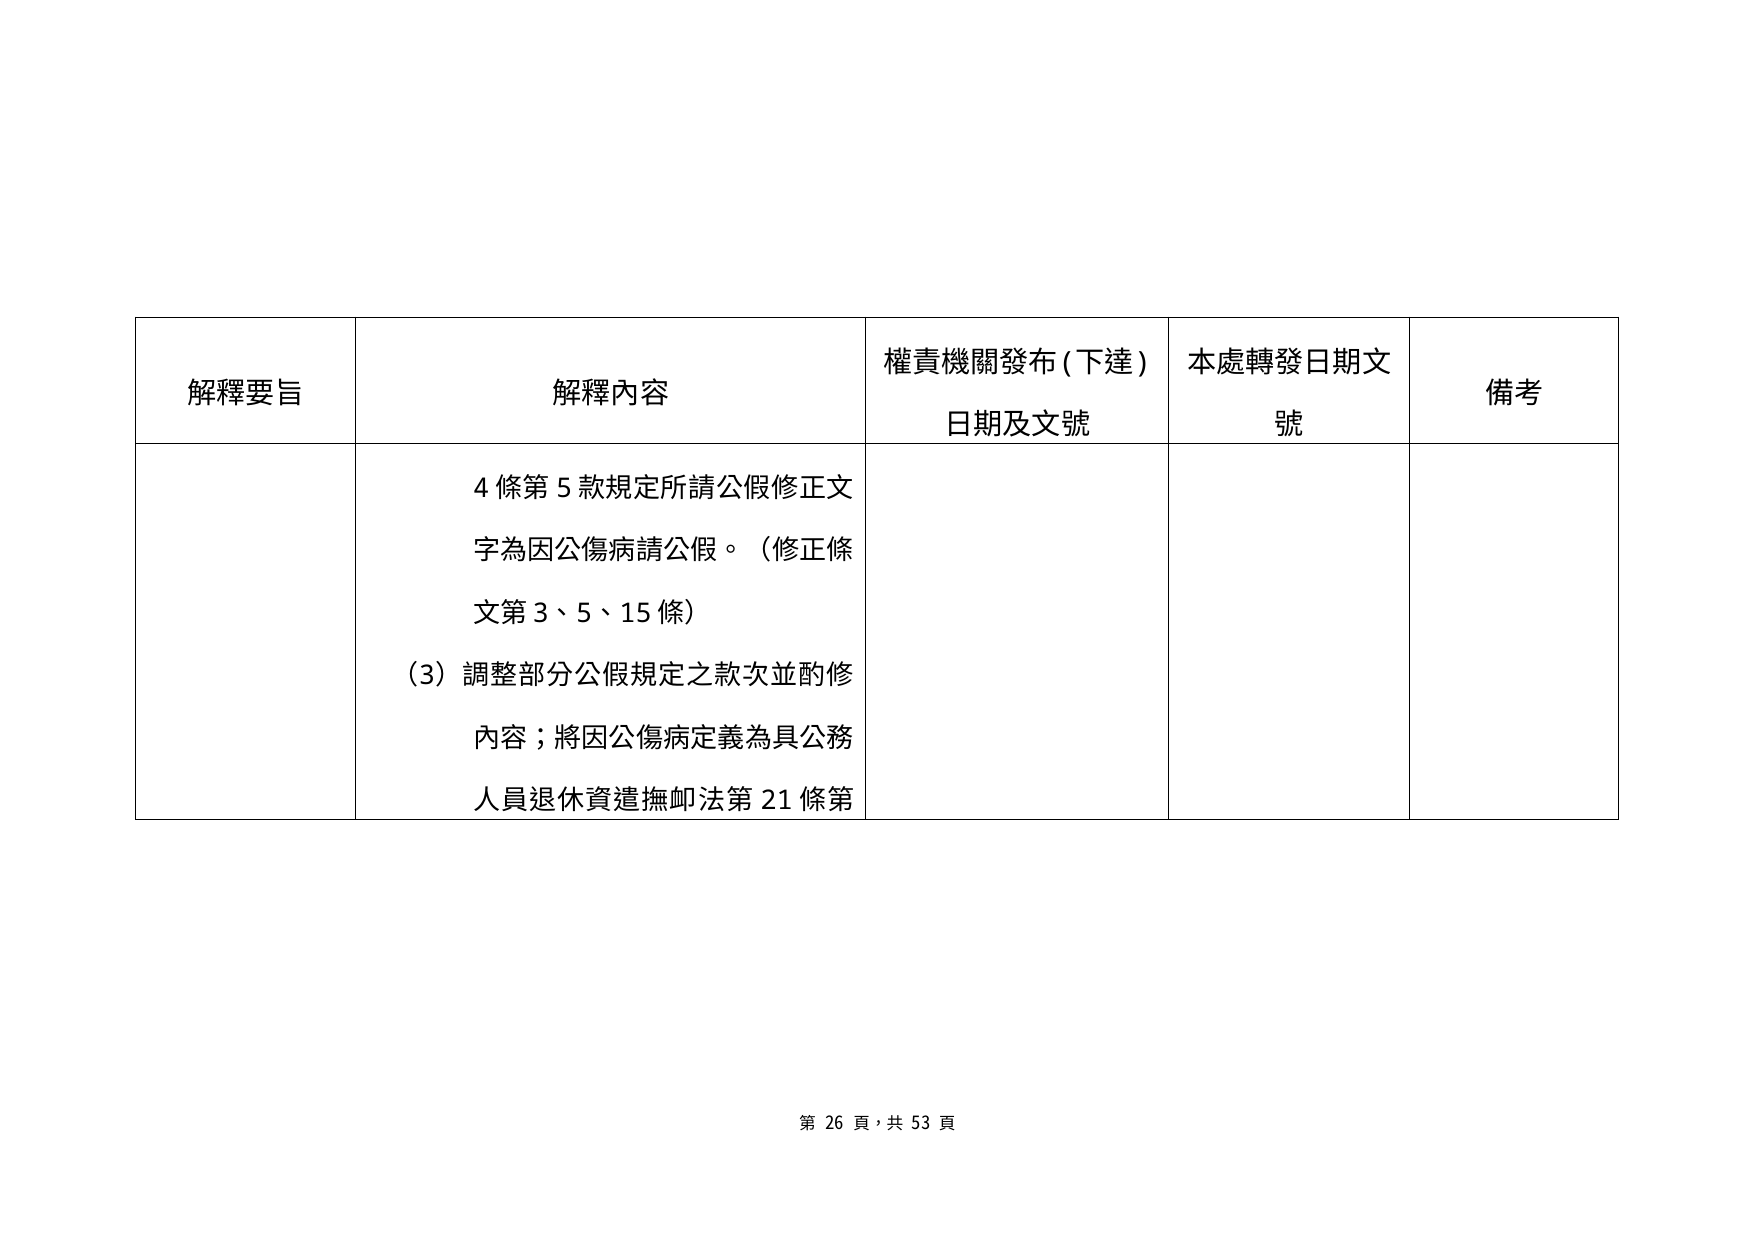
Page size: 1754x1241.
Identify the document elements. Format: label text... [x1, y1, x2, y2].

table_header 權責機關發布(下達) 日期及文號 [866, 318, 1168, 443]
table_cell 本次公務人員請假規則(以下簡稱請假規則)修正內容摘述如下： 增訂身心調適假，每年准給3日，其請假日數併入事假計算；公務人員請超過規定日數之事假前，應先請畢休假及補休，機關長官應綜合考量其請假事由之急迫性、必要性及全年上班日數之合理性，審慎決定。（修正條文第3條） 將機關長官核准延長之病假稱為延長病假；公務人員請延長病假前應請畢之假別包含補休；依第4條第5款規定所請公假修正文字為因公傷病請公假。（修正條文第3、5、15條） 調整部分公假規定之款次並酌修內容；將因公傷病定義為具公務人員退休資遣撫卹法第21條第2項所列情事之一；將依其他法規所定之公假，增列為請假規則所定公假事由。（修正條文第4條） 將留職停薪之復職修正文字為回職復薪。（修正條文第6、8條） 酌修2月以後到職之初任人員，其到職次年1月之休假日數計算表述方式；明定公務人員所具各類服務年資得採計為休假年資之範圍。（修正條文第7條） 公務人員退離再任年資未銜接者及留職停薪後回職復薪者休假日數計算方式；依公務人員留職停薪辦法第5條第1項第1款至第3款（按：指育嬰、育孫、與收養兒童先行共同生活期間）規定留職停薪後回職復薪者視為年資銜接，接續核給休假；公務人員以外其他受有俸（薪）給之文職公務員、公營事業機構純勞工以外之人員、公立學校教育人員及志願役軍職人員，轉任公務人員當年度得以其年資按在職月數比例核給休假。（修正條文第8條） 公務人員未具休假3日資格者，每年給予休假3日。（修正條文第10條） 延長病假或因公傷病之公假，其請假及銷假時之檢證採層級化規範；酌修請娩假 、流產假、陪產檢及陪產假、骨髓捐贈或器官捐贈假及2日以上之病假或因安胎事由申請2日以上其他假別之假，其檢證規定。（修正條文第11條） 請假規則施行日期由考試院會同行政院定之。(修正條文第19條) [356, 444, 865, 819]
table_cell [136, 444, 355, 819]
table_cell [1169, 444, 1409, 819]
table_header 解釋要旨 [136, 318, 355, 443]
table_cell [866, 444, 1168, 819]
table_header 本處轉發日期文號 [1169, 318, 1409, 443]
table_header 備考 [1410, 318, 1618, 443]
table_header 解釋內容 [356, 318, 865, 443]
table_cell [1410, 444, 1618, 819]
